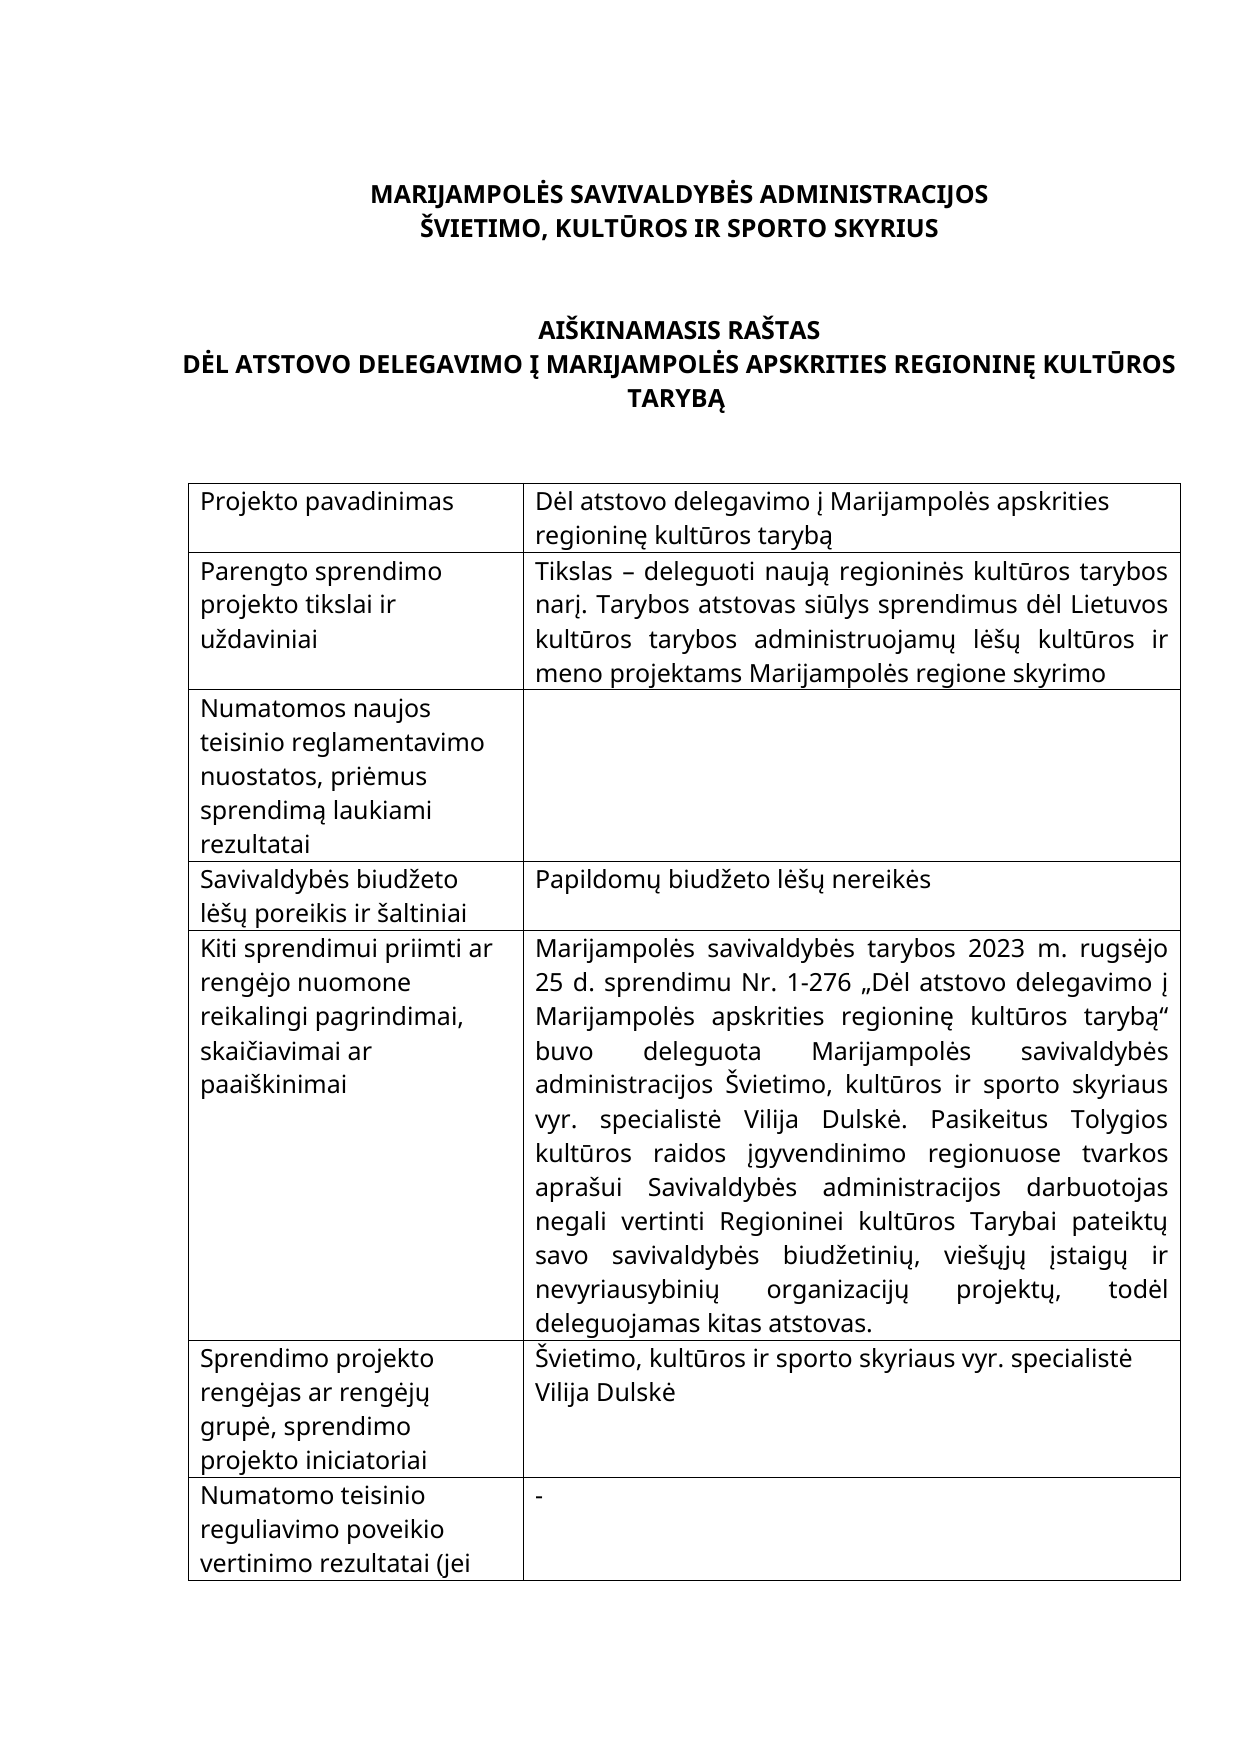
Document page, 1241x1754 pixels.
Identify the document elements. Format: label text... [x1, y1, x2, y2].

table_cell Numatomo teisinio reguliavimo poveikio vertinimo rezultatai (jei [189, 1478, 523, 1580]
table_cell Parengto sprendimo projekto tikslai ir uždaviniai [189, 553, 523, 689]
table_cell Numatomos naujos teisinio reglamentavimo nuostatos, priėmus sprendimą laukiami rezultatai [189, 690, 523, 861]
table_cell [524, 690, 1180, 861]
table_cell Marijampolės savivaldybės tarybos 2023 m. rugsėjo 25 d. sprendimu Nr. 1-276 „Dėl atstovo delegavimo į Marijampolės apskrities regioninę kultūros tarybą“ buvo deleguota Marijampolės savivaldybės administracijos Švietimo, kultūros ir sporto skyriaus vyr. specialistė Vilija Dulskė. Pasikeitus Tolygios kultūros raidos įgyvendinimo regionuose tvarkos aprašui Savivaldybės administracijos darbuotojas negali vertinti Regioninei kultūros Tarybai pateiktų savo savivaldybės biudžetinių, viešųjų įstaigų ir nevyriausybinių organizacijų projektų, todėl deleguojamas kitas atstovas. [524, 931, 1180, 1340]
table_cell Švietimo, kultūros ir sporto skyriaus vyr. specialistė Vilija Dulskė [524, 1341, 1180, 1477]
text ŠVIETIMO, KULTŪROS IR SPORTO SKYRIUS [177, 210, 1181, 244]
text DĖL ATSTOVO DELEGAVIMO Į MARIJAMPOLĖS APSKRITIES REGIONINĘ KULTŪROS TARYBĄ [177, 347, 1181, 415]
table_cell Tikslas – deleguoti naują regioninės kultūros tarybos narį. Tarybos atstovas siūlys sprendimus dėl Lietuvos kultūros tarybos administruojamų lėšų kultūros ir meno projektams Marijampolės regione skyrimo [524, 553, 1180, 689]
text AIŠKINAMASIS RAŠTAS [177, 313, 1181, 347]
table_cell Papildomų biudžeto lėšų nereikės [524, 862, 1180, 930]
table_header Dėl atstovo delegavimo į Marijampolės apskrities regioninę kultūros tarybą [524, 484, 1180, 552]
table_cell Kiti sprendimui priimti ar rengėjo nuomone reikalingi pagrindimai, skaičiavimai ar paaiškinimai [189, 931, 523, 1340]
table_cell Sprendimo projekto rengėjas ar rengėjų grupė, sprendimo projekto iniciatoriai [189, 1341, 523, 1477]
table_cell Savivaldybės biudžeto lėšų poreikis ir šaltiniai [189, 862, 523, 930]
table_header Projekto pavadinimas [189, 484, 523, 552]
text MARIJAMPOLĖS SAVIVALDYBĖS ADMINISTRACIJOS [177, 176, 1181, 210]
table_cell - [524, 1478, 1180, 1580]
